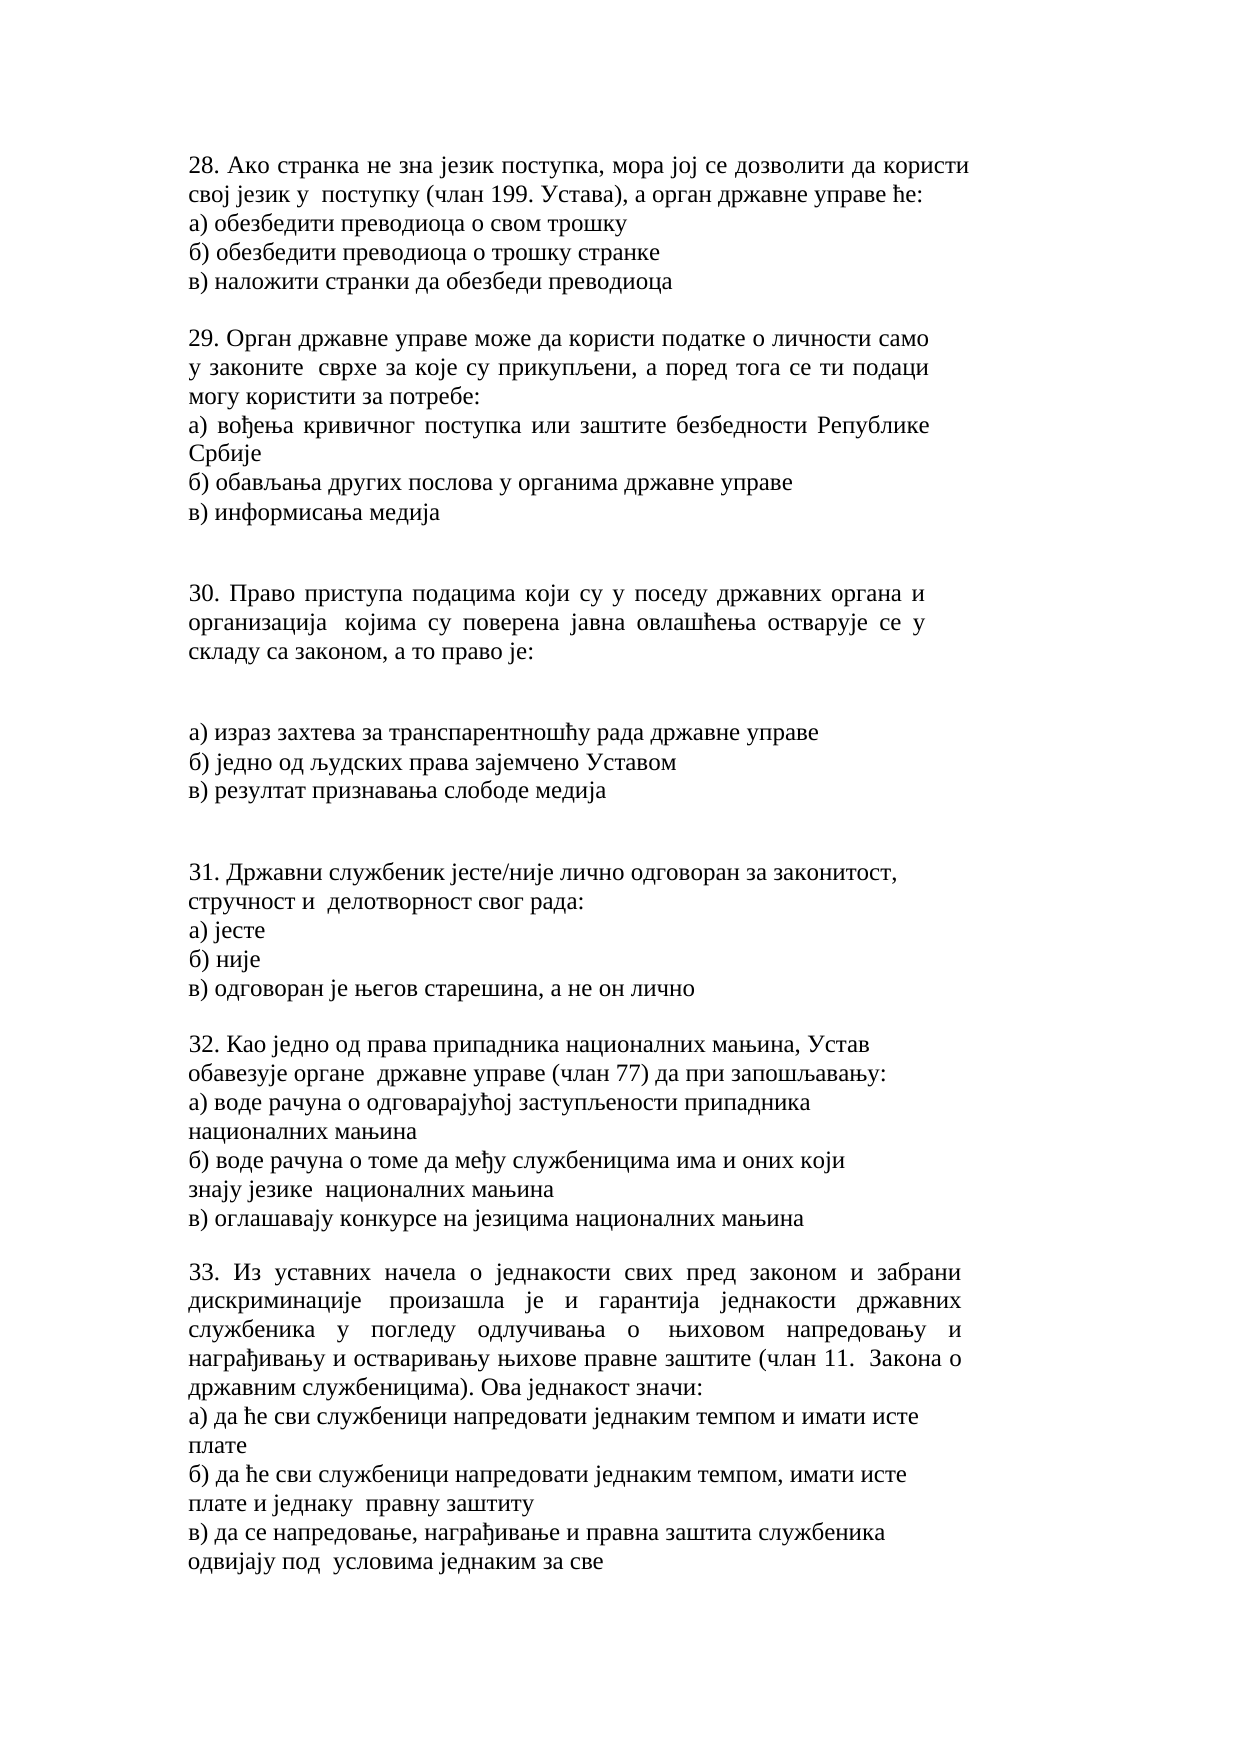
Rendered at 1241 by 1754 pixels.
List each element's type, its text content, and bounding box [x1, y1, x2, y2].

text 30. Право приступа подацима који су у поседу државних органа и организација којима су поверена јавна овлашћења остварује се у складу са законом, а то право је: [188, 578, 926, 665]
text в) наложити странки да обезбеди преводиоца [188, 266, 1090, 295]
text б) обезбедити преводиоца о трошку странке [188, 237, 1090, 266]
text в) резултат признавања слободе медија [188, 776, 1090, 804]
text а) воде рачуна о одговарајућој заступљености припадника националних мањина [188, 1087, 899, 1145]
text б) да ће сви службеници напредовати једнаким темпом, имати исте плате и једнаку правну заштиту [188, 1459, 936, 1517]
text б) једно од људских права зајемчено Уставом [188, 747, 1090, 776]
text б) није [188, 944, 1090, 973]
text в) информисања медија [188, 497, 1090, 526]
text в) да се напредовање, награђивање и правна заштита службеника одвијају под условима једнаким за све [188, 1517, 886, 1575]
text в) оглашавају конкурсе на језицима националних мањина [188, 1203, 1090, 1232]
text 33. Из уставних начела о једнакости свих пред законом и забрани дискриминације произашла је и гарантија једнакости државних службеника у погледу одлучивања о њиховом напредовању и награђивању и остваривању њихове правне заштите (члан 11. Закона о државним службеницима). Ова једнакост значи: [188, 1257, 962, 1400]
text в) одговоран је његов старешина, а не он лично [188, 973, 1090, 1002]
text 31. Државни службеник јесте/није лично одговоран за законитост, стручност и делотворност свог рада: [188, 857, 918, 915]
text а) обезбедити преводиоца о свом трошку [188, 208, 1090, 237]
text б) воде рачуна о томе да међу службеницима има и оних који знају језике националних мањина [188, 1145, 899, 1203]
text а) да ће сви службеници напредовати једнаким темпом и имати исте плате [188, 1401, 936, 1459]
text 29. Орган државне управе може да користи податке о личности само у законите сврхе за које су прикупљени, а поред тога се ти подаци могу користити за потребе: [188, 323, 930, 410]
text 28. Ако странка не зна језик поступка, мора јој се дозволити да користи свој језик у поступку (члан 199. Устава), а орган државне управе ће: [188, 150, 970, 207]
text а) израз захтева за транспарентношћу рада државне управе [188, 717, 926, 746]
text 32. Као једно од права припадника националних мањина, Устав обавезује органе државне управе (члан 77) да при запошљавању: [188, 1029, 941, 1087]
text б) обављања других послова у органима државне управе [188, 467, 930, 496]
text а) вођења кривичног поступка или заштите безбедности Републике Србије [188, 410, 930, 467]
text а) јесте [188, 915, 1090, 944]
